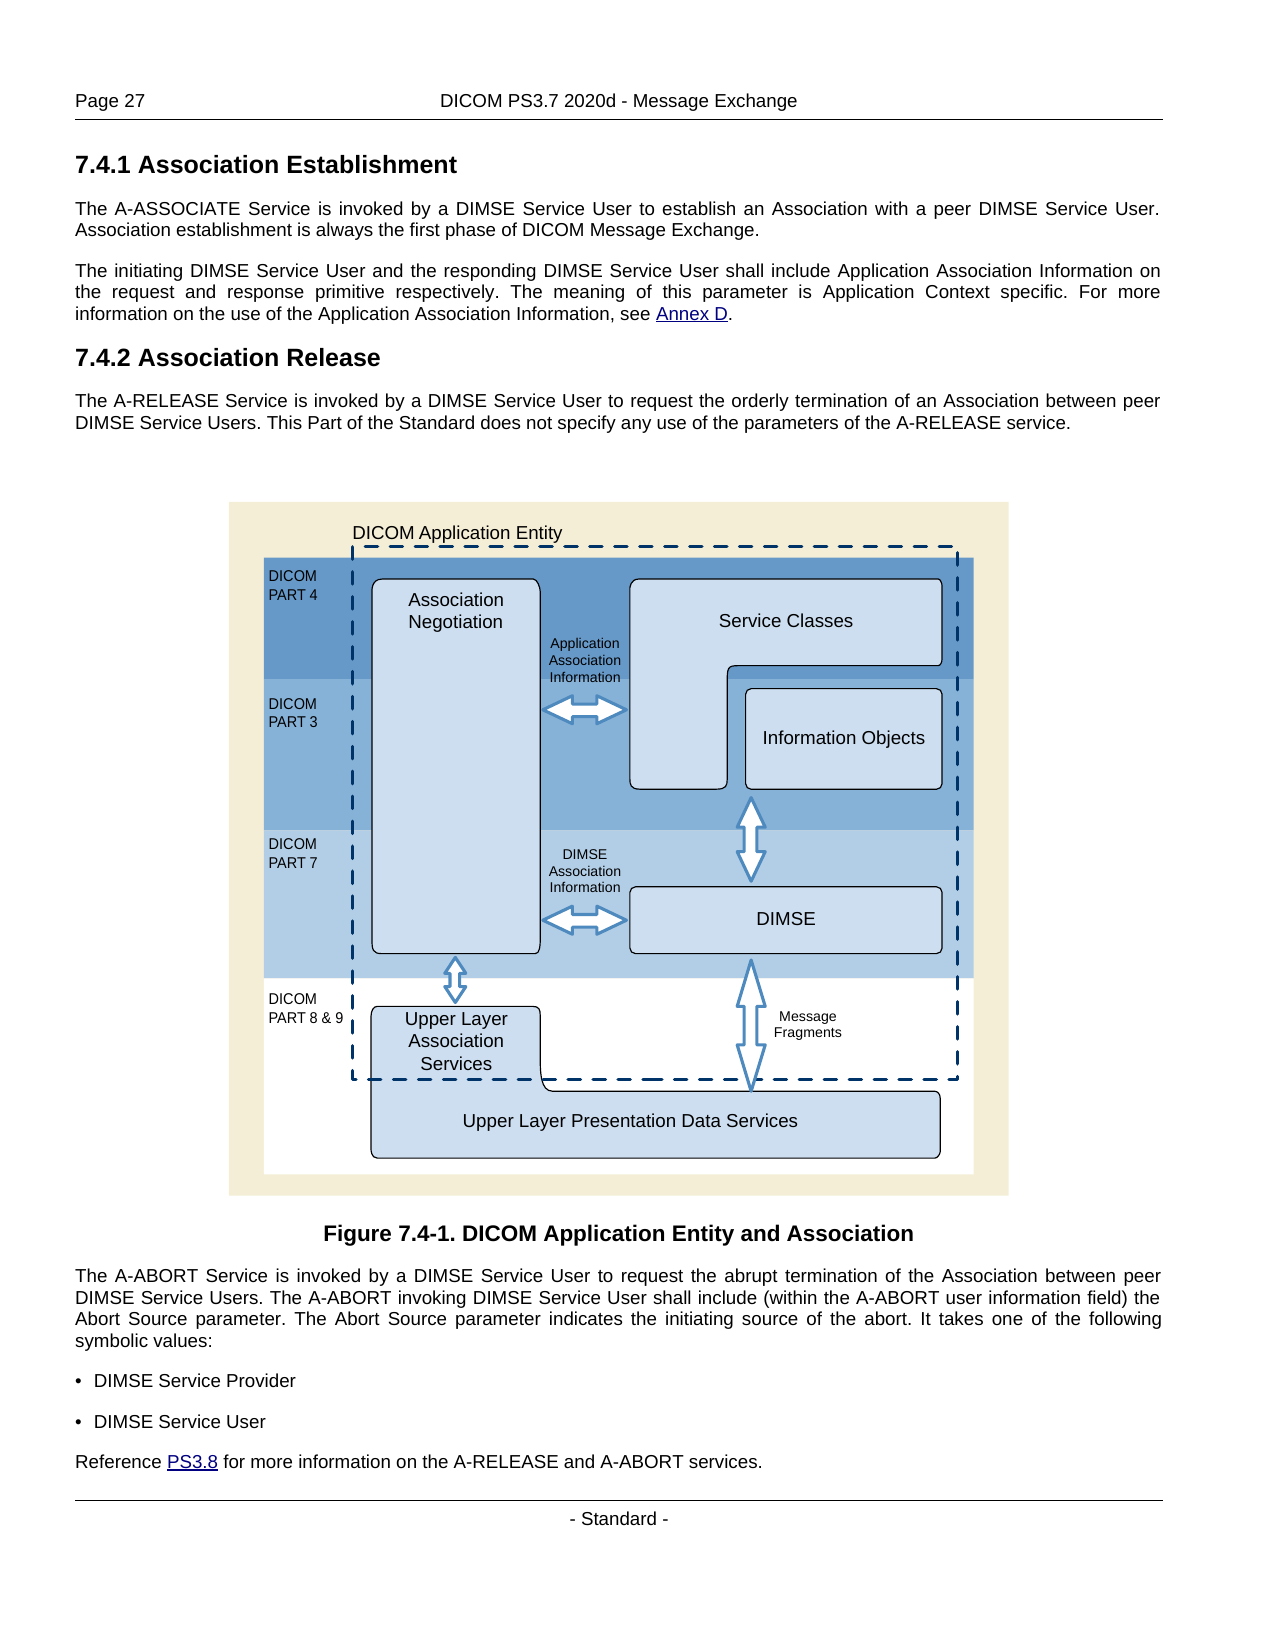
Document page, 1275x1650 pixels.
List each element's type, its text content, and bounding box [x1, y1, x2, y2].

text The A-ASSOCIATE Service is invoked by a DIMSE Service User to establish an Association with a peer DIMSE Service User. Association establishment is always the first phase of DICOM Message Exchange. [75, 197, 1162, 241]
text • DIMSE Service Provider [75, 1370, 1162, 1392]
text Reference PS3.8 for more information on the A-RELEASE and A-ABORT services. [75, 1451, 1162, 1472]
text 7.4.2 Association Release [75, 343, 1162, 372]
text 7.4.1 Association Establishment [75, 150, 1162, 179]
text The initiating DIMSE Service User and the responding DIMSE Service User shall include Application Association Information on the request and response primitive respectively. The meaning of this parameter is Application Context specific. For more information on the use of the Application Association Information, see Annex D. [75, 259, 1162, 324]
text • DIMSE Service User [75, 1410, 1162, 1432]
text The A-RELEASE Service is invoked by a DIMSE Service User to request the orderly termination of an Association between peer DIMSE Service Users. This Part of the Standard does not specify any use of the parameters of the A-RELEASE service. [75, 390, 1162, 433]
text The A-ABORT Service is invoked by a DIMSE Service User to request the abrupt termination of the Association between peer DIMSE Service Users. The A-ABORT invoking DIMSE Service User shall include (within the A-ABORT user information field) the Abort Source parameter. The Abort Source parameter indicates the initiating source of the abort. It takes one of the following symbolic values: [75, 1265, 1162, 1351]
text Figure 7.4-1. DICOM Application Entity and Association [75, 1221, 1162, 1246]
